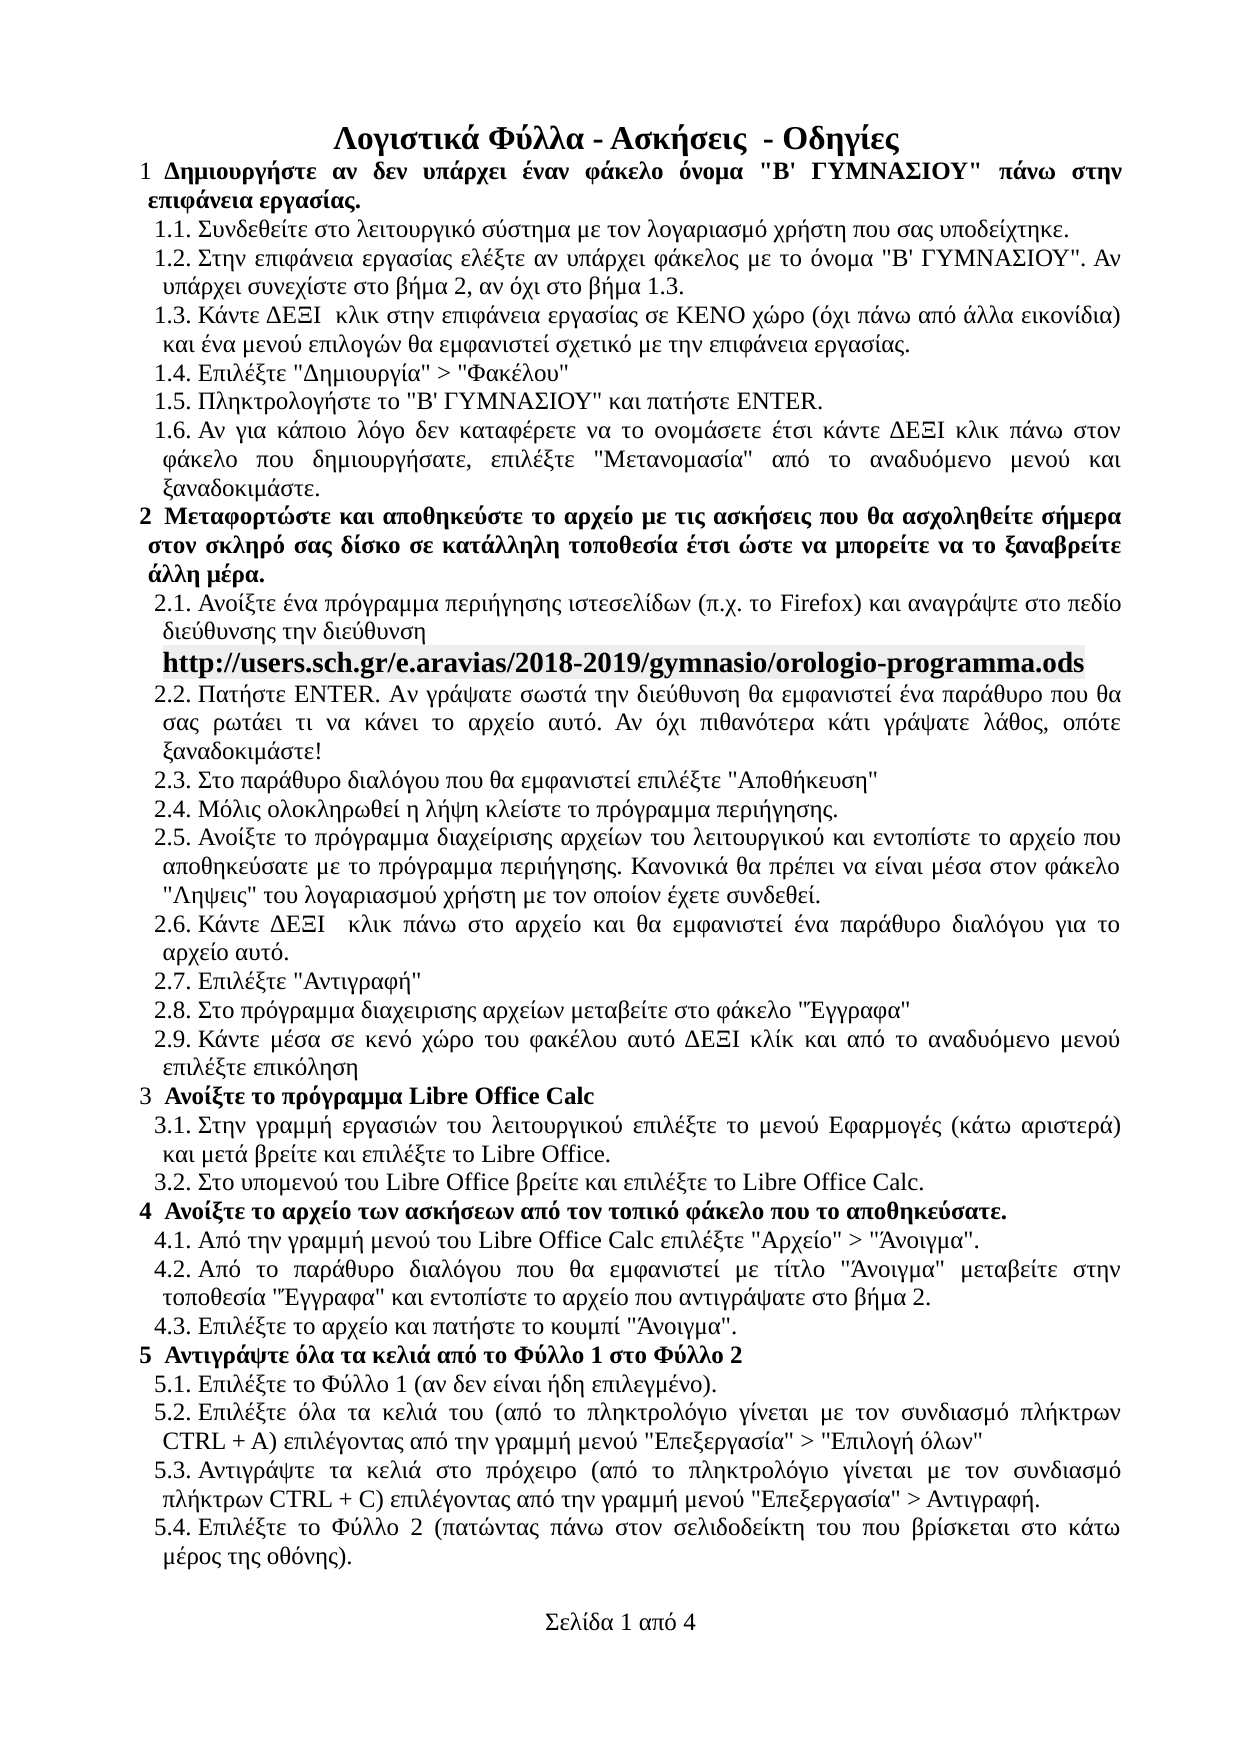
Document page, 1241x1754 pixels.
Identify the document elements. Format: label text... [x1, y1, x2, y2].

list Δημιουργήστε αν δεν υπάρχει έναν φάκελο όνομα "Β' ΓΥΜΝΑΣΙΟΥ" πάνω στην επιφάνεια εργασίας. [133, 156, 1122, 214]
list Αντιγράψτε τα κελιά στο πρόχειρο (από το πληκτρολόγιο γίνεται με τον συνδιασμό πλήκτρων CTRL + C) επιλέγοντας από την γραμμή μενού "Επεξεργασία" > Αντιγραφή. [148, 1455, 1122, 1512]
list Στην γραμμή εργασιών του λειτουργικού επιλέξτε το μενού Εφαρμογές (κάτω αριστερά) και μετά βρείτε και επιλέξτε το Libre Office. [148, 1110, 1122, 1167]
list Συνδεθείτε στο λειτουργικό σύστημα με τον λογαριασμό χρήστη που σας υποδείχτηκε. [148, 214, 1122, 243]
list Πατήστε ENTER. Αν γράψατε σωστά την διεύθυνση θα εμφανιστεί ένα παράθυρο που θα σας ρωτάει τι να κάνει το αρχείο αυτό. Αν όχι πιθανότερα κάτι γράψατε λάθος, οπότε ξαναδοκιμάστε! [148, 679, 1122, 765]
list Κάντε ΔΕΞΙ κλικ πάνω στο αρχείο και θα εμφανιστεί ένα παράθυρο διαλόγου για το αρχείο αυτό. [148, 909, 1122, 966]
list Μεταφορτώστε και αποθηκεύστε το αρχείο με τις ασκήσεις που θα ασχοληθείτε σήμερα στον σκληρό σας δίσκο σε κατάλληλη τοποθεσία έτσι ώστε να μπορείτε να το ξαναβρείτε άλλη μέρα. [133, 501, 1122, 588]
list Αντιγράψτε όλα τα κελιά από το Φύλλο 1 στο Φύλλο 2 [133, 1340, 1122, 1369]
list Μόλις ολοκληρωθεί η λήψη κλείστε το πρόγραμμα περιήγησης. [148, 794, 1122, 822]
list Επιλέξτε το αρχείο και πατήστε το κουμπί "Άνοιγμα". [148, 1311, 1122, 1340]
list Επιλέξτε "Δημιουργία" > "Φακέλου" [148, 358, 1122, 386]
list Από το παράθυρο διαλόγου που θα εμφανιστεί με τίτλο "Άνοιγμα" μεταβείτε στην τοποθεσία "Έγγραφα" και εντοπίστε το αρχείο που αντιγράψατε στο βήμα 2. [148, 1254, 1122, 1311]
list Στο παράθυρο διαλόγου που θα εμφανιστεί επιλέξτε "Αποθήκευση" [148, 765, 1122, 794]
list Ανοίξτε το πρόγραμμα διαχείρισης αρχείων του λειτουργικού και εντοπίστε το αρχείο που αποθηκεύσατε με το πρόγραμμα περιήγησης. Κανονικά θα πρέπει να είναι μέσα στον φάκελο "Ληψεις" του λογαριασμού χρήστη με τον οποίον έχετε συνδεθεί. [148, 822, 1122, 909]
list Ανοίξτε το πρόγραμμα Libre Office Calc [133, 1081, 1122, 1110]
list http://users.sch.gr/e.aravias/2018-2019/gymnasio/orologio-programma.ods [148, 645, 1122, 679]
list Από την γραμμή μενού του Libre Office Calc επιλέξτε "Αρχείο" > "Άνοιγμα". [148, 1225, 1122, 1254]
list Κάντε μέσα σε κενό χώρο του φακέλου αυτό ΔΕΞΙ κλίκ και από το αναδυόμενο μενού επιλέξτε επικόληση [148, 1024, 1122, 1081]
text Λογιστικά Φύλλα - Ασκήσεις - Οδηγίες [118, 118, 1122, 156]
list Αν για κάποιο λόγο δεν καταφέρετε να το ονομάσετε έτσι κάντε ΔΕΞΙ κλικ πάνω στον φάκελο που δημιουργήσατε, επιλέξτε "Μετανομασία" από το αναδυόμενο μενού και ξαναδοκιμάστε. [148, 415, 1122, 501]
list Επιλέξτε "Αντιγραφή" [148, 966, 1122, 995]
list Στο υπομενού του Libre Office βρείτε και επιλέξτε το Libre Office Calc. [148, 1167, 1122, 1196]
list Επιλέξτε το Φύλλο 2 (πατώντας πάνω στον σελιδοδείκτη του που βρίσκεται στο κάτω μέρος της οθόνης). [148, 1512, 1122, 1570]
list Κάντε ΔΕΞΙ κλικ στην επιφάνεια εργασίας σε ΚΕΝΟ χώρο (όχι πάνω από άλλα εικονίδια) και ένα μενού επιλογών θα εμφανιστεί σχετικό με την επιφάνεια εργασίας. [148, 300, 1122, 358]
list Στο πρόγραμμα διαχειρισης αρχείων μεταβείτε στο φάκελο "Έγγραφα" [148, 995, 1122, 1024]
list Ανοίξτε το αρχείο των ασκήσεων από τον τοπικό φάκελο που το αποθηκεύσατε. [133, 1196, 1122, 1225]
list Πληκτρολογήστε το "Β' ΓΥΜΝΑΣΙΟΥ" και πατήστε ENTER. [148, 386, 1122, 415]
list Επιλέξτε το Φύλλο 1 (αν δεν είναι ήδη επιλεγμένο). [148, 1369, 1122, 1397]
list Ανοίξτε ένα πρόγραμμα περιήγησης ιστεσελίδων (π.χ. το Firefox) και αναγράψτε στο πεδίο διεύθυνσης την διεύθυνση [148, 588, 1122, 645]
list Επιλέξτε όλα τα κελιά του (από το πληκτρολόγιο γίνεται με τον συνδιασμό πλήκτρων CTRL + A) επιλέγοντας από την γραμμή μενού "Επεξεργασία" > "Επιλογή όλων" [148, 1397, 1122, 1455]
list Στην επιφάνεια εργασίας ελέξτε αν υπάρχει φάκελος με το όνομα "Β' ΓΥΜΝΑΣΙΟΥ". Αν υπάρχει συνεχίστε στο βήμα 2, αν όχι στο βήμα 1.3. [148, 243, 1122, 300]
